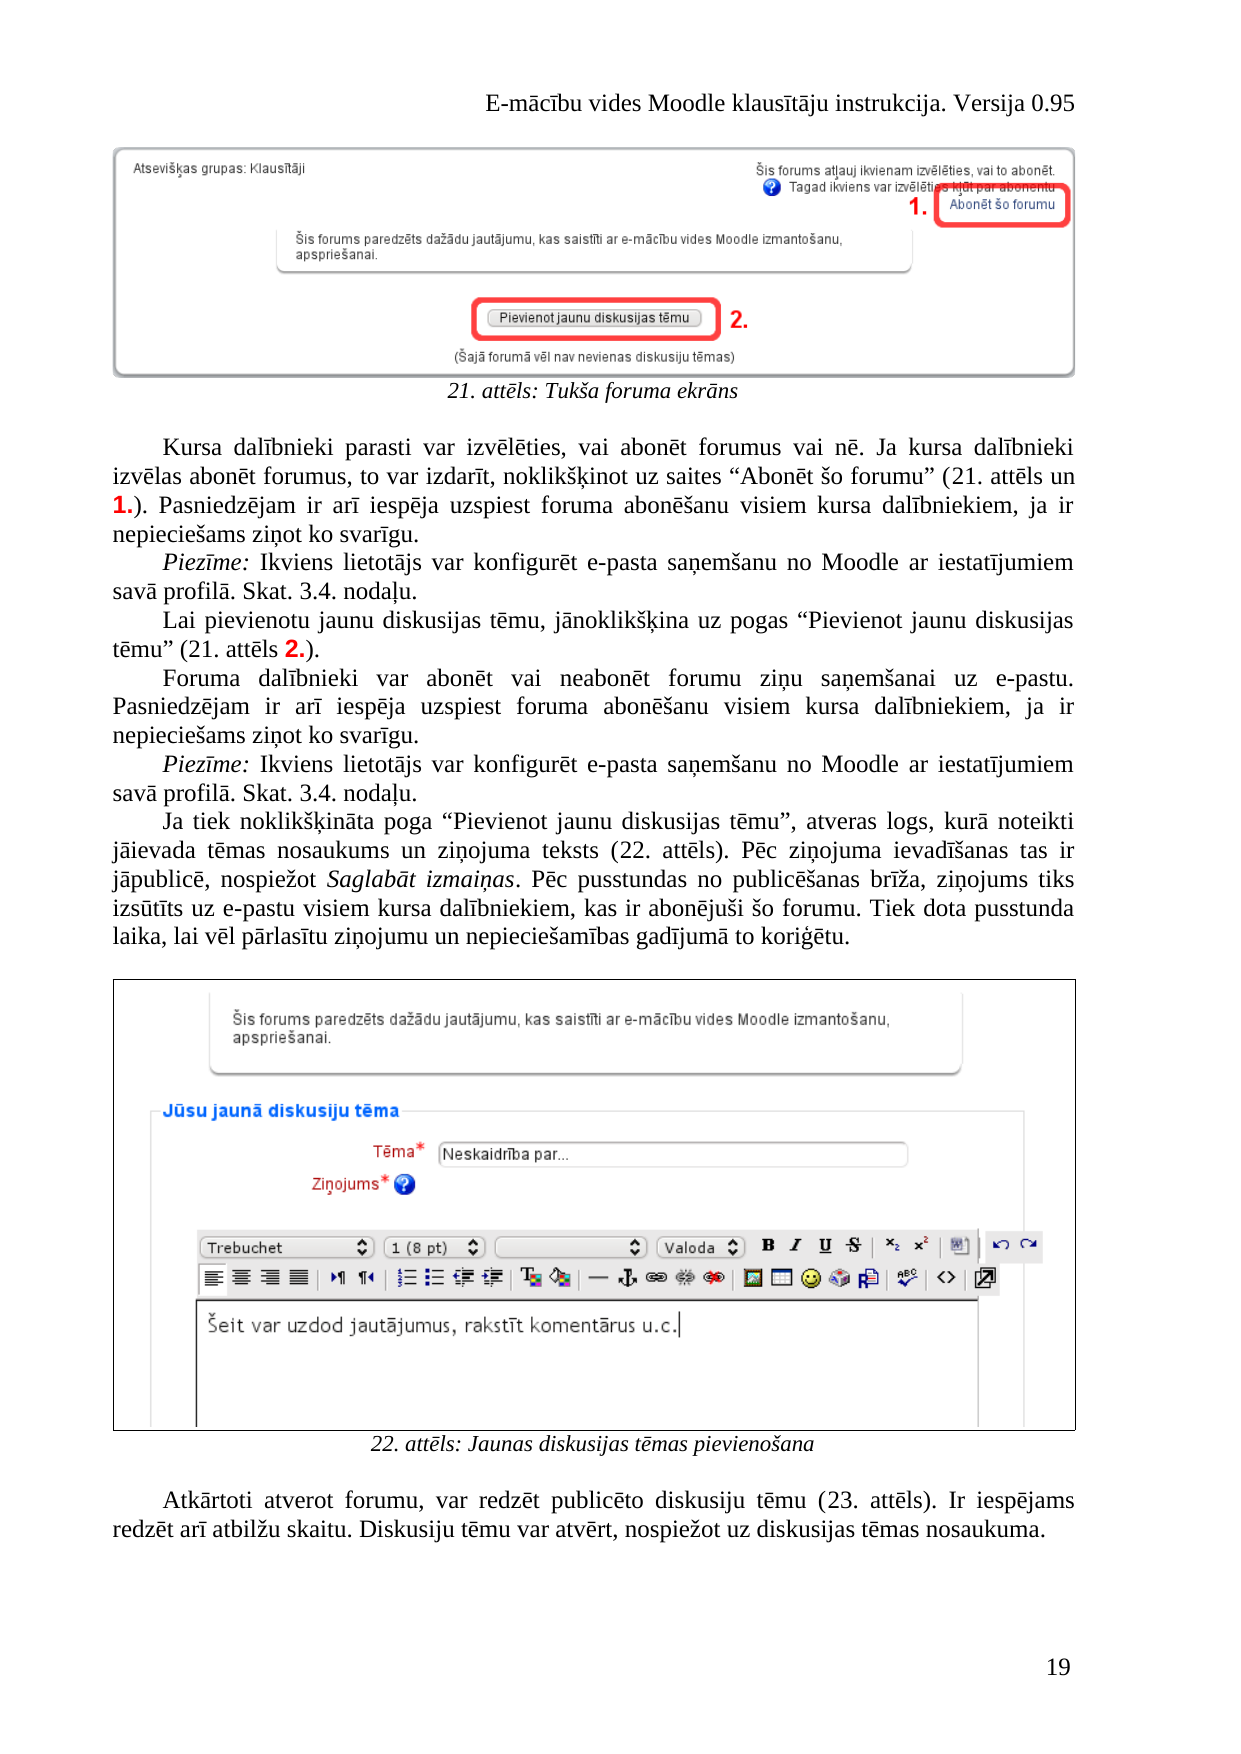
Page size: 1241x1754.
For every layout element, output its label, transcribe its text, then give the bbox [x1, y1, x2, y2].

text Atkārtoti atverot forumu, var redzēt publicēto diskusiju tēmu (23. attēls). Ir iespējams redzēt arī atbilžu skaitu. Diskusiju tēmu var atvērt, nospiežot uz diskusijas tēmas nosaukuma. [112, 1485, 1075, 1543]
text Piezīme: Ikviens lietotājs var konfigurēt e-pasta saņemšanu no Moodle ar iestatījumiem savā profilā. Skat. 3.4. nodaļu. [112, 749, 1075, 806]
text Lai pievienotu jaunu diskusijas tēmu, jānoklikšķina uz pogas “Pievienot jaunu diskusijas tēmu” (21. attēls 2.). [112, 605, 1075, 663]
text 21. attēls: Tukša foruma ekrāns [112, 378, 1075, 404]
text Ja tiek noklikšķināta poga “Pievienot jaunu diskusijas tēmu”, atveras logs, kurā noteikti jāievada tēmas nosaukums un ziņojuma teksts (22. attēls). Pēc ziņojuma ievadīšanas tas ir jāpublicē, nospiežot Saglabāt izmaiņas. Pēc pusstundas no publicēšanas brīža, ziņojums tiks izsūtīts uz e‑pastu visiem kursa dalībniekiem, kas ir abonējuši šo forumu. Tiek dota pusstunda laika, lai vēl pārlasītu ziņojumu un nepieciešamības gadījumā to koriģētu. [112, 806, 1075, 950]
text Foruma dalībnieki var abonēt vai neabonēt forumu ziņu saņemšanai uz e-pastu. Pasniedzējam ir arī iespēja uzspiest foruma abonēšanu visiem kursa dalībniekiem, ja ir nepieciešams ziņot ko svarīgu. [112, 663, 1075, 749]
text Kursa dalībnieki parasti var izvēlēties, vai abonēt forumus vai nē. Ja kursa dalībnieki izvēlas abonēt forumus, to var izdarīt, noklikšķinot uz saites “Abonēt šo forumu” (21. attēls un 1.). Pasniedzējam ir arī iespēja uzspiest foruma abonēšanu visiem kursa dalībniekiem, ja ir nepieciešams ziņot ko svarīgu. [112, 432, 1075, 547]
text Piezīme: Ikviens lietotājs var konfigurēt e-pasta saņemšanu no Moodle ar iestatījumiem savā profilā. Skat. 3.4. nodaļu. [112, 547, 1075, 605]
picture [115, 981, 1073, 1427]
picture [112, 147, 1076, 378]
text 22. attēls: Jaunas diskusijas tēmas pievienošana [112, 980, 1075, 1456]
